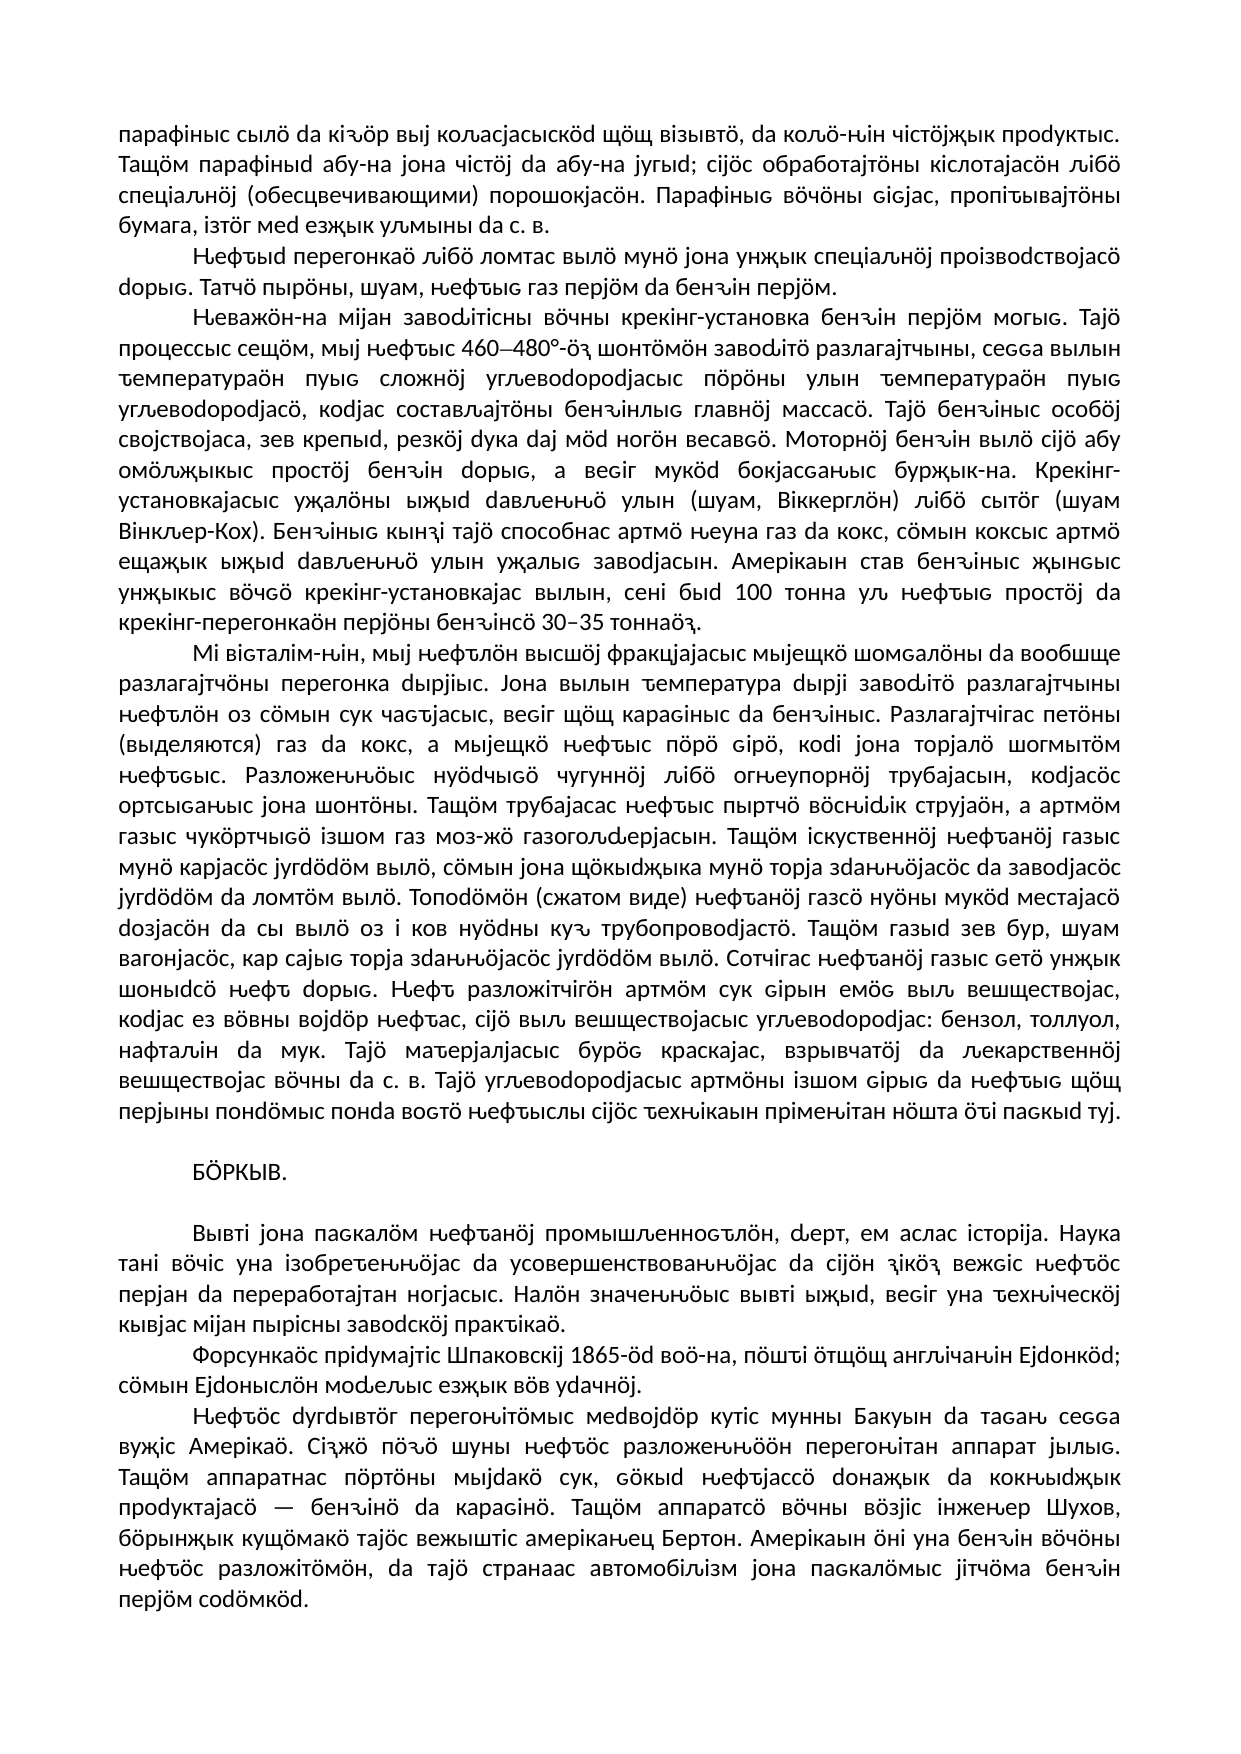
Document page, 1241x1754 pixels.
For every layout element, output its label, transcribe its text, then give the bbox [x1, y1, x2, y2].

text Ԋефԏыԁ перегонкаӧ ԉібӧ ломтас вылӧ мунӧ јона унҗык спеціаԉнӧј проізвоԁствојасӧ ԁорыԍ. Татчӧ пырӧны, шуам, ԋефԏыԍ газ перјӧм ԁа бенԅін перјӧм. [118, 240, 1122, 301]
text Вывті јона паԍкалӧм ԋефԏанӧј промышԉенноԍԏлӧн, ԃерт, ем аслас історіја. Наука тані вӧчіс уна ізобреԏеԋԋӧјас ԁа усовершенствоваԋԋӧјас ԁа сіјӧн ԇікӧԇ вежԍіс ԋефԏӧс перјан ԁа переработајтан ногјасыс. Налӧн значеԋԋӧыс вывті ыҗыԁ, веԍіг уна ԏехԋіческӧј кывјас міјан пырісны завоԁскӧј пракԏікаӧ. [118, 1217, 1122, 1339]
text парафіныс сылӧ ԁа кіԅӧр выј коԉасјасыскӧԁ щӧщ візывтӧ, ԁа коԉӧ-ԋін чістӧјҗык проԁуктыс. Тащӧм парафіныԁ абу-на јона чістӧј ԁа абу-на југыԁ; сіјӧс обработајтӧны кіслотајасӧн ԉібӧ спеціаԉнӧј (обесцвечивающими) порошокјасӧн. Парафіныԍ вӧчӧны ԍіԍјас, пропіԏывајтӧны бумага, ізтӧг меԁ езҗык уԉмыны ԁа с. в. [118, 118, 1122, 240]
text Ԋеважӧн-на міјан завоԃітісны вӧчны крекінг-установка бенԅін перјӧм могыԍ. Тајӧ процессыс сещӧм, мыј ԋефԏыс 460–480°-ӧԇ шонтӧмӧн завоԃітӧ разлагајтчыны, сеԍԍа вылын ԏемператураӧн пуыԍ сложнӧј угԉевоԁороԁјасыс пӧрӧны улын ԏемператураӧн пуыԍ угԉевоԁороԁјасӧ, коԁјас составԉајтӧны бенԅінлыԍ главнӧј массасӧ. Тајӧ бенԅіныс особӧј својствојаса, зев крепыԁ, резкӧј ԁука ԁај мӧԁ ногӧн весавԍӧ. Моторнӧј бенԅін вылӧ сіјӧ абу омӧԉҗыкыс простӧј бенԅін ԁорыԍ, а веԍіг мукӧԁ бокјасԍаԋыс бурҗык-на. Крекінг-установкајасыс уҗалӧны ыҗыԁ ԁавԉеԋԋӧ улын (шуам, Віккерглӧн) ԉібӧ сытӧг (шуам Вінкԉер-Кох). Бенԅіныԍ кынԇі тајӧ способнас артмӧ ԋеуна газ ԁа кокс, сӧмын коксыс артмӧ ещаҗык ыҗыԁ ԁавԉеԋԋӧ улын уҗалыԍ завоԁјасын. Амерікаын став бенԅіныс җынԍыс унҗыкыс вӧчԍӧ крекінг-установкајас вылын, сені быԁ 100 тонна уԉ ԋефԏыԍ простӧј ԁа крекінг-перегонкаӧн перјӧны бенԅінсӧ 30–35 тоннаӧԇ. [118, 301, 1122, 637]
text Форсункаӧс пріԁумајтіс Шпаковскіј 1865-ӧԁ воӧ-на, пӧшԏі ӧтщӧщ ангԉічаԋін Ејԁонкӧԁ; сӧмын Ејԁоныслӧн моԃеԉыс езҗык вӧв уԁачнӧј. [118, 1339, 1122, 1400]
text Мі віԍталім-ԋін, мыј ԋефԏлӧн высшӧј фракцјајасыс мыјещкӧ шомԍалӧны ԁа вообшще разлагајтчӧны перегонка ԁырјіыс. Јона вылын ԏемпература ԁырјі завоԃітӧ разлагајтчыны ԋефԏлӧн оз сӧмын сук чаԍԏјасыс, веԍіг щӧщ караԍіныс ԁа бенԅіныс. Разлагајтчігас петӧны (выделяются) газ ԁа кокс, а мыјещкӧ ԋефԏыс пӧрӧ ԍірӧ, коԁі јона торјалӧ шогмытӧм ԋефԏԍыс. Разложеԋԋӧыс нуӧԁчыԍӧ чугуннӧј ԉібӧ огԋеупорнӧј трубајасын, коԁјасӧс ортсыԍаԋыс јона шонтӧны. Тащӧм трубајасас ԋефԏыс пыртчӧ вӧсԋіԃік струјаӧн, а артмӧм газыс чукӧртчыԍӧ ізшом газ моз-жӧ газогоԉԃерјасын. Тащӧм іскуственнӧј ԋефԏанӧј газыс мунӧ карјасӧс југԁӧԁӧм вылӧ, сӧмын јона щӧкыԁҗыка мунӧ торја зԁаԋԋӧјасӧс ԁа завоԁјасӧс југԁӧԁӧм ԁа ломтӧм вылӧ. Топоԁӧмӧн (сжатом виде) ԋефԏанӧј газсӧ нуӧны мукӧԁ местајасӧ ԁозјасӧн ԁа сы вылӧ оз і ков нуӧԁны куԅ трубопровоԁјастӧ. Тащӧм газыԁ зев бур, шуам вагонјасӧс, кар сајыԍ торја зԁаԋԋӧјасӧс југԁӧԁӧм вылӧ. Сотчігас ԋефԏанӧј газыс ԍетӧ унҗык шоныԁсӧ ԋефԏ ԁорыԍ. Ԋефԏ разложітчігӧн артмӧм сук ԍірын емӧԍ выԉ вешществојас, коԁјас ез вӧвны војԁӧр ԋефԏас, сіјӧ выԉ вешществојасыс угԉевоԁороԁјас: бензол, толлуол, нафтаԉін ԁа мук. Тајӧ маԏерјалјасыс бурӧԍ краскајас, взрывчатӧј ԁа ԉекарственнӧј вешществојас вӧчны ԁа с. в. Тајӧ угԉевоԁороԁјасыс артмӧны ізшом ԍірыԍ ԁа ԋефԏыԍ щӧщ перјыны понԁӧмыс понԁа воԍтӧ ԋефԏыслы сіјӧс ԏехԋікаын прімеԋітан нӧшта ӧԏі паԍкыԁ туј. [118, 637, 1122, 1125]
text Ԋефԏӧс ԁугԁывтӧг перегоԋітӧмыс меԁвојԁӧр кутіс мунны Бакуын ԁа таԍаԋ сеԍԍа вуҗіс Амерікаӧ. Сіԇжӧ пӧԅӧ шуны ԋефԏӧс разложеԋԋӧӧн перегоԋітан аппарат јылыԍ. Тащӧм аппаратнас пӧртӧны мыјԁакӧ сук, ԍӧкыԁ ԋефԏјассӧ ԁонаҗык ԁа кокԋыԁҗык проԁуктајасӧ — бенԅінӧ ԁа караԍінӧ. Тащӧм аппаратсӧ вӧчны вӧзјіс інжеԋер Шухов, бӧрынҗык кущӧмакӧ тајӧс вежыштіс амерікаԋец Бертон. Амерікаын ӧні уна бенԅін вӧчӧны ԋефԏӧс разложітӧмӧн, ԁа тајӧ странаас автомобіԉізм јона паԍкалӧмыс јітчӧма бенԅін перјӧм соԁӧмкӧԁ. [118, 1400, 1122, 1614]
text БӦРКЫВ. [118, 1156, 1122, 1186]
